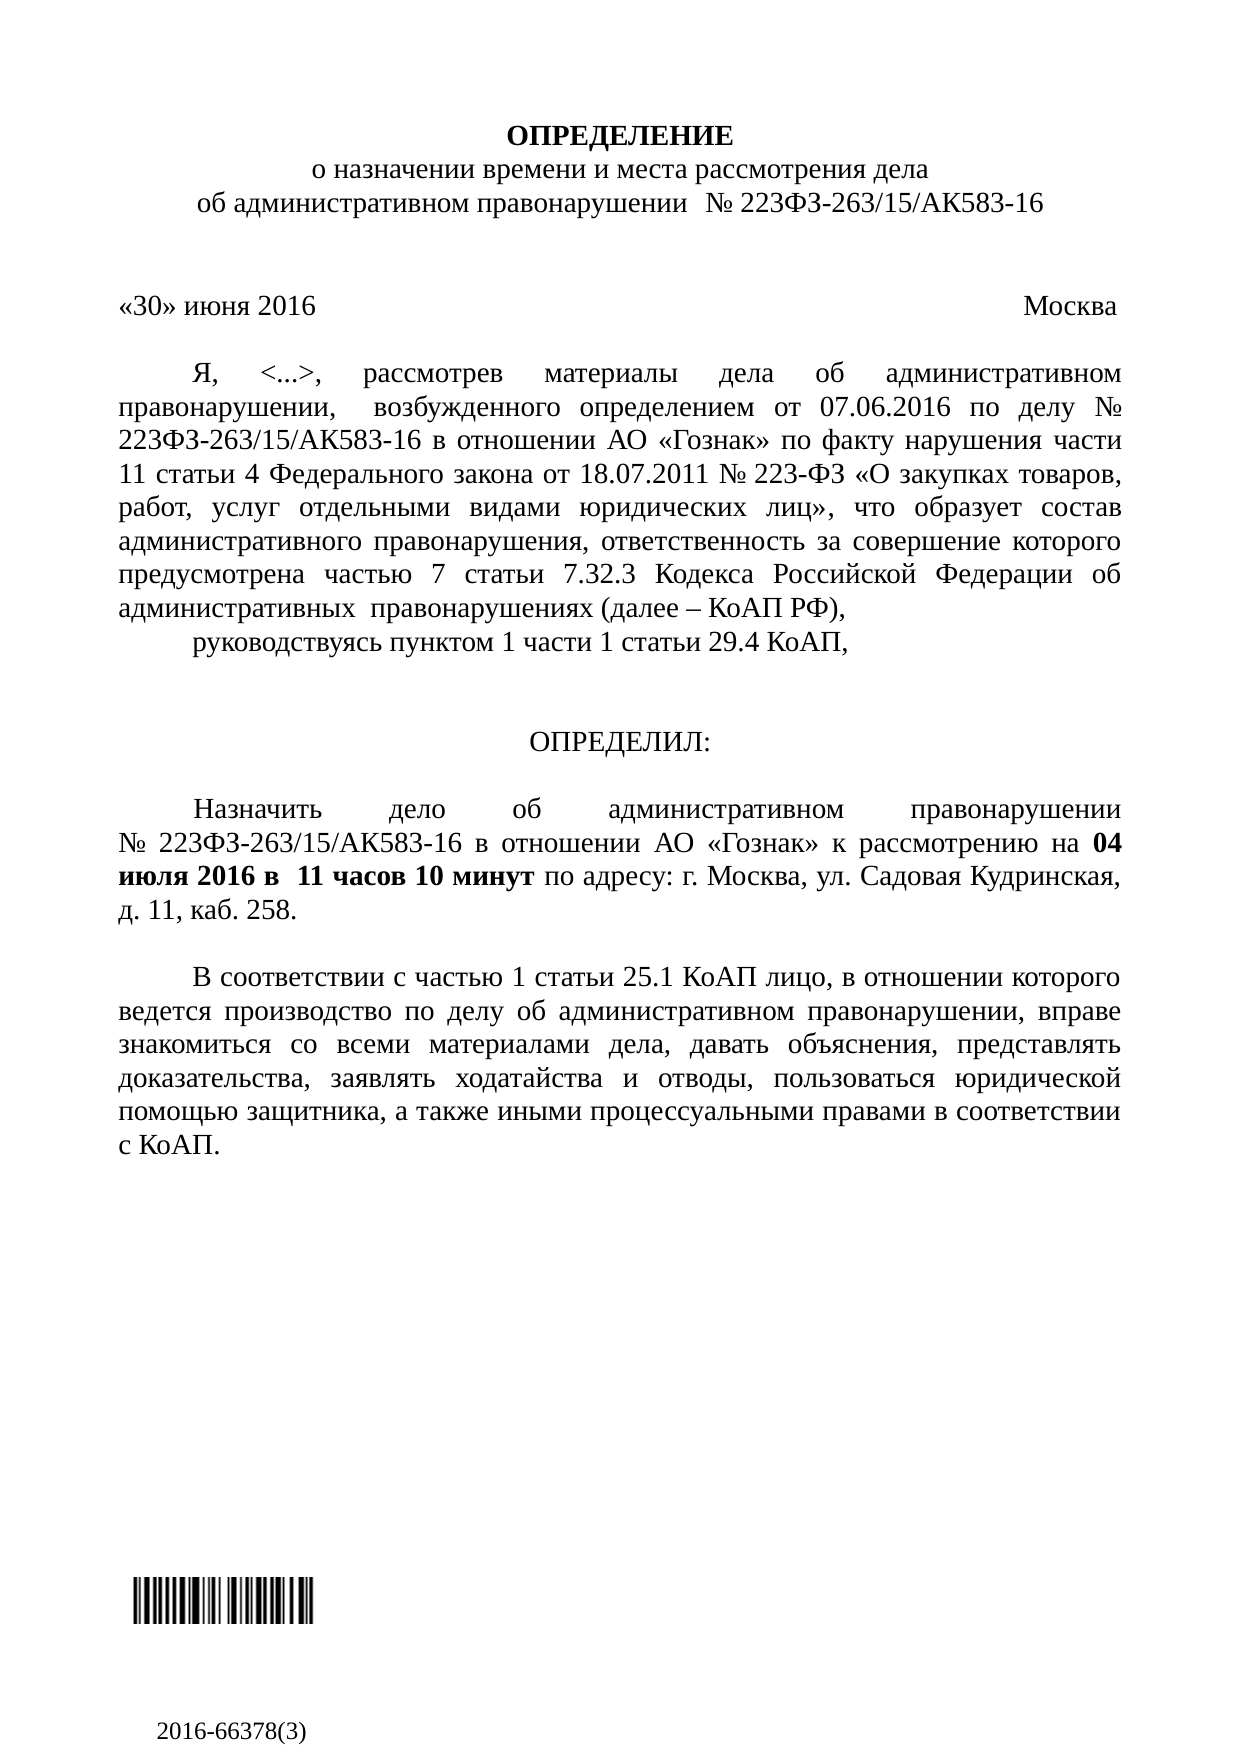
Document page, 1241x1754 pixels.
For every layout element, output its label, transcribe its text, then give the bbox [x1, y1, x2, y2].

text руководствуясь пунктом 1 части 1 статьи 29.4 КоАП, [118, 624, 1122, 657]
text об административном правонарушении № 223ФЗ-263/15/АК583-16 [118, 185, 1122, 221]
subtitle ОПРЕДЕЛЕНИЕ [118, 118, 1122, 152]
text Я, <...>, рассмотрев материалы дела об административном правонарушении, возбужденного определением от 07.06.2016 по делу № 223ФЗ-263/15/АК583-16 в отношении АО «Гознак» по факту нарушения части 11 статьи 4 Федерального закона от 18.07.2011 № 223-ФЗ «О закупках товаров, работ, услуг отдельными видами юридических лиц», что образует состав административного правонарушения, ответственность за совершение которого предусмотрена частью 7 статьи 7.32.3 Кодекса Российской Федерации об административных правонарушениях (далее – КоАП РФ), [118, 355, 1122, 624]
picture [118, 1577, 331, 1624]
text В соответствии с частью 1 статьи 25.1 КоАП лицо, в отношении которого ведется производство по делу об административном правонарушении, вправе знакомиться со всеми материалами дела, давать объяснения, представлять доказательства, заявлять ходатайства и отводы, пользоваться юридической помощью защитника, а также иными процессуальными правами в соответствии с КоАП. [118, 959, 1122, 1160]
text о назначении времени и места рассмотрения дела [118, 152, 1122, 185]
text «30» июня 2016 Москва [118, 288, 1122, 322]
text ОПРЕДЕЛИЛ: [118, 724, 1122, 758]
text Назначить дело об административном правонарушении № 223ФЗ-263/15/АК583-16 в отношении АО «Гознак» к рассмотрению на 04 июля 2016 в 11 часов 10 минут по адресу: г. Москва, ул. Садовая Кудринская, д. 11, каб. 258. [118, 791, 1122, 926]
